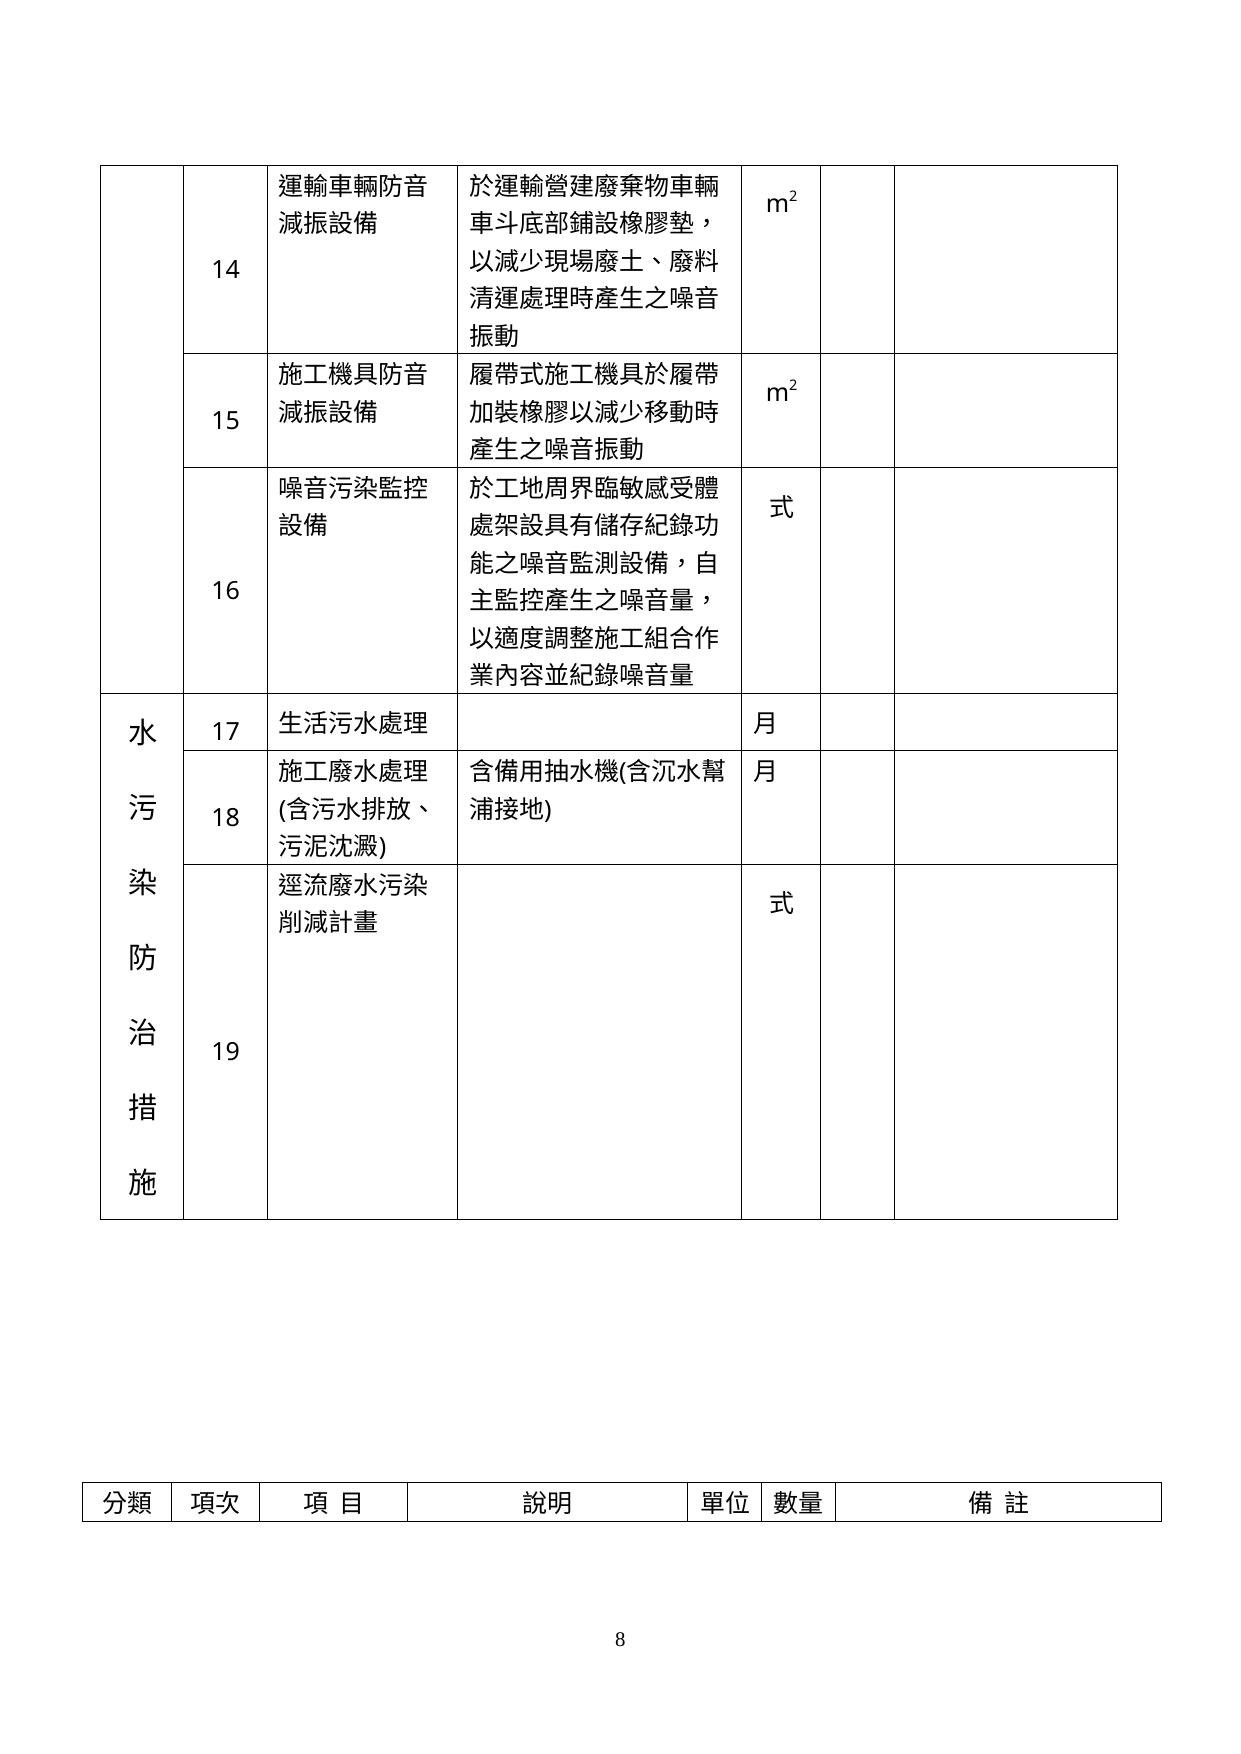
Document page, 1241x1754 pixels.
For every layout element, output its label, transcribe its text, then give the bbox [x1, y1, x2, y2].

table_cell 月 [742, 694, 820, 750]
table_cell [821, 751, 894, 863]
table_cell [895, 694, 1117, 750]
table_cell m2 [742, 166, 820, 353]
table_cell [458, 694, 741, 750]
table_cell 19 [184, 865, 267, 1219]
table_header 項次 [172, 1483, 259, 1521]
table_cell 運輸車輛防音減振設備 [268, 166, 457, 353]
table_cell 噪音污染監控設備 [268, 468, 457, 693]
table_cell 生活污水處理 [268, 694, 457, 750]
table_header 備 註 [836, 1483, 1161, 1521]
table_cell 含備用抽水機(含沉水幫浦接地) [458, 751, 741, 863]
table_cell [895, 354, 1117, 467]
table_cell [895, 166, 1117, 353]
table_cell 於運輸營建廢棄物車輛車斗底部鋪設橡膠墊，以減少現場廢土、廢料清運處理時產生之噪音振動 [458, 166, 741, 353]
table_cell 14 [184, 166, 267, 353]
table_cell 18 [184, 751, 267, 863]
table_cell [895, 468, 1117, 693]
table_cell [821, 865, 894, 1219]
table_cell 式 [742, 468, 820, 693]
table_cell [895, 751, 1117, 863]
table_cell 逕流廢水污染削減計畫 [268, 865, 457, 1219]
table_cell [821, 166, 894, 353]
table_cell 式 [742, 865, 820, 1219]
table_cell 月 [742, 751, 820, 863]
table_header 數量 [762, 1483, 835, 1521]
table_cell [101, 166, 183, 693]
table_cell [821, 354, 894, 467]
table_header 項 目 [260, 1483, 407, 1521]
table_cell 17 [184, 694, 267, 750]
table_cell [821, 468, 894, 693]
table_cell m2 [742, 354, 820, 467]
table_cell 施工機具防音減振設備 [268, 354, 457, 467]
table_cell 於工地周界臨敏感受體處架設具有儲存紀錄功能之噪音監測設備，自主監控產生之噪音量，以適度調整施工組合作業內容並紀錄噪音量 [458, 468, 741, 693]
table_header 分類 [83, 1483, 171, 1521]
table_cell 施工廢水處理(含污水排放、污泥沈澱) [268, 751, 457, 863]
table_cell 履帶式施工機具於履帶加裝橡膠以減少移動時產生之噪音振動 [458, 354, 741, 467]
table_cell 水 污 染 防 治 措 施 [101, 694, 183, 1219]
table_cell [458, 865, 741, 1219]
table_cell [821, 694, 894, 750]
table_header 說明 [408, 1483, 687, 1521]
table_cell 16 [184, 468, 267, 693]
table_cell 15 [184, 354, 267, 467]
table_header 單位 [688, 1483, 761, 1521]
table_cell [895, 865, 1117, 1219]
